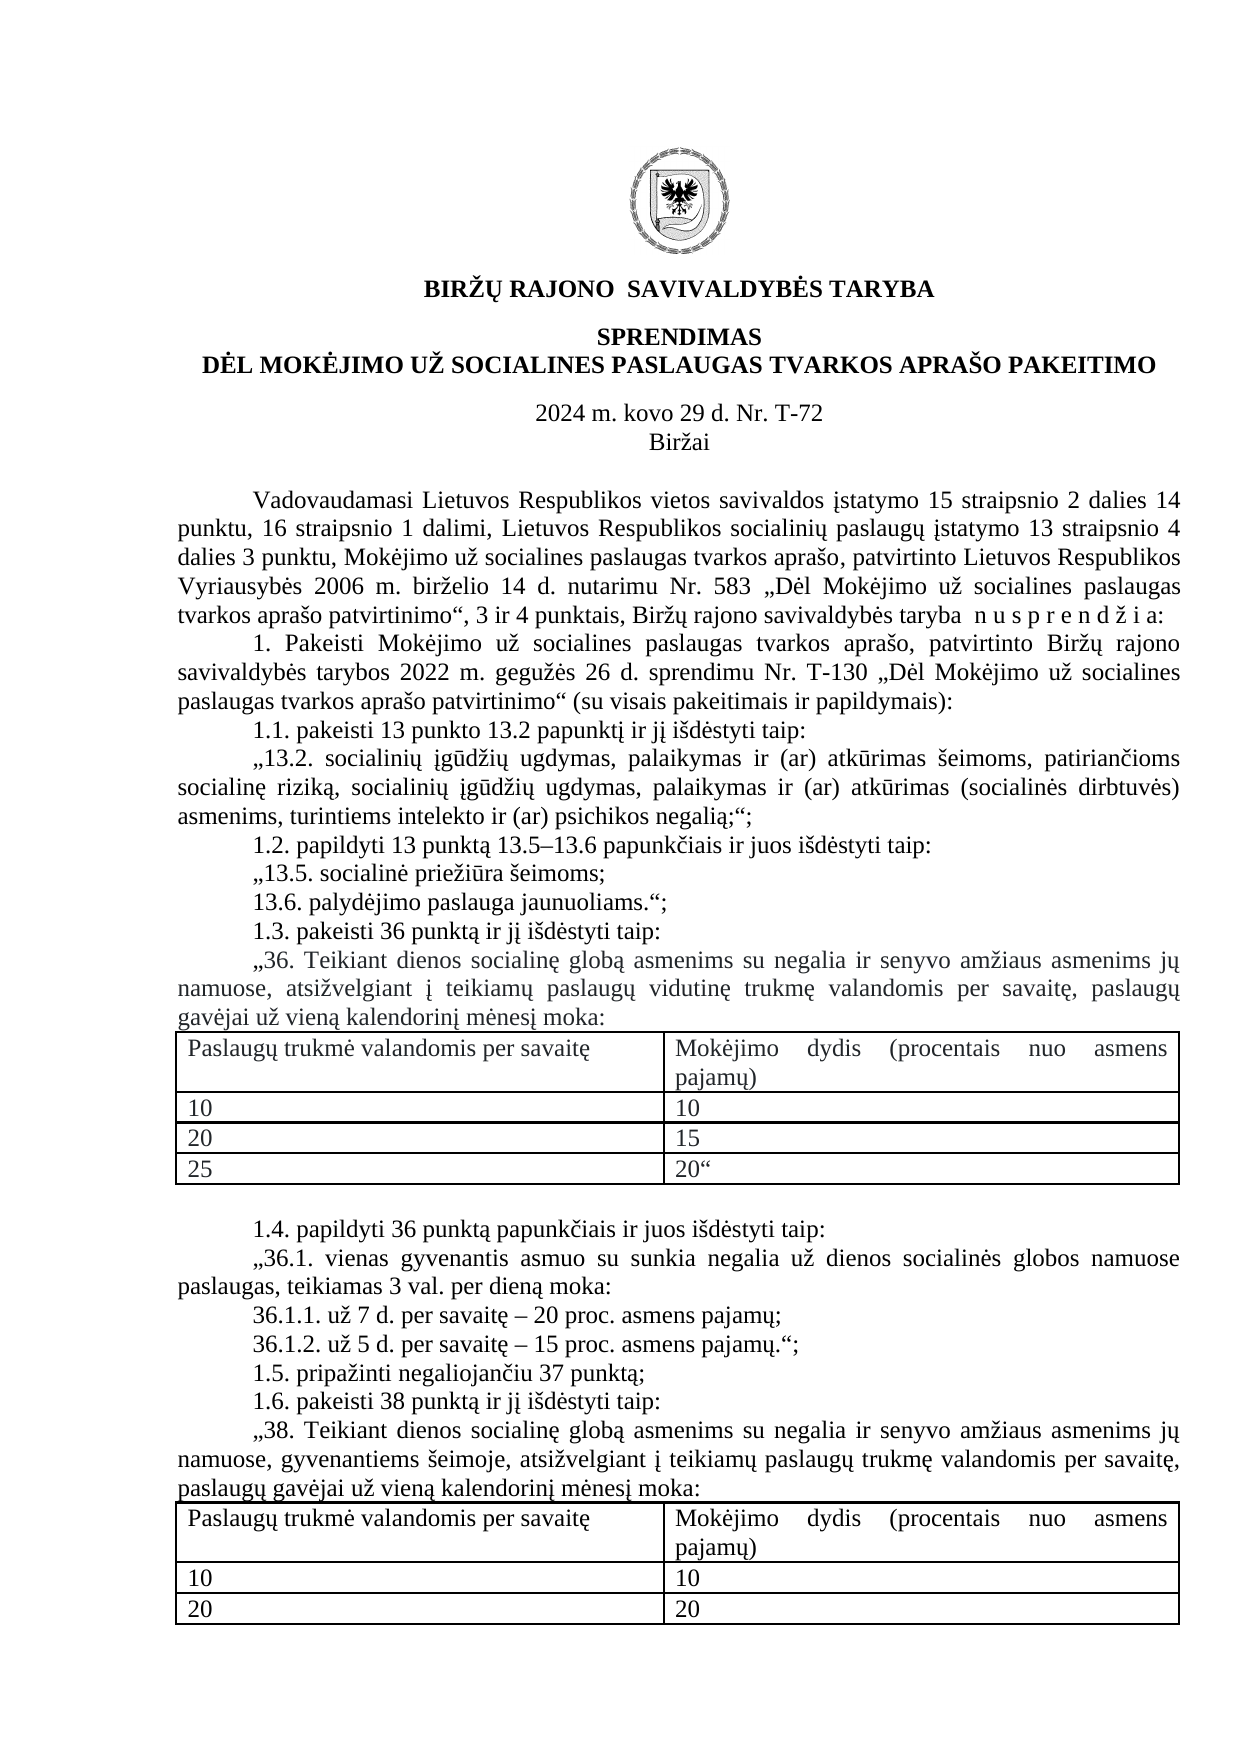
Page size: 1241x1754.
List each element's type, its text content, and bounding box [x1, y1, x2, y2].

text 1. Pakeisti Mokėjimo už socialines paslaugas tvarkos aprašo, patvirtinto Biržų rajono savivaldybės tarybos 2022 m. gegužės 26 d. sprendimu Nr. T-130 „Dėl Mokėjimo už socialines paslaugas tvarkos aprašo patvirtinimo“ (su visais pakeitimais ir papildymais): [177, 628, 1181, 715]
text 13.6. palydėjimo paslauga jaunuoliams.“; [177, 887, 1181, 916]
text Biržai [177, 427, 1181, 456]
text „38. Teikiant dienos socialinę globą asmenims su negalia ir senyvo amžiaus asmenims jų namuose, gyvenantiems šeimoje, atsižvelgiant į teikiamų paslaugų trukmę valandomis per savaitę, paslaugų gavėjai už vieną kalendorinį mėnesį moka: [177, 1415, 1181, 1501]
text 1.6. pakeisti 38 punktą ir jį išdėstyti taip: [177, 1386, 1181, 1415]
text 1.3. pakeisti 36 punktą ir jį išdėstyti taip: [177, 916, 1181, 945]
text „36. Teikiant dienos socialinę globą asmenims su negalia ir senyvo amžiaus asmenims jų namuose, atsižvelgiant į teikiamų paslaugų vidutinę trukmę valandomis per savaitę, paslaugų gavėjai už vieną kalendorinį mėnesį moka: [177, 945, 1181, 1031]
table_cell 10 [665, 1563, 1178, 1592]
text 36.1.1. už 7 d. per savaitę – 20 proc. asmens pajamų; [177, 1300, 1181, 1329]
text 1.5. pripažinti negaliojančiu 37 punktą; [177, 1358, 1181, 1386]
table_cell 20“ [665, 1154, 1178, 1183]
table_header Paslaugų trukmė valandomis per savaitę [177, 1033, 663, 1091]
text „13.5. socialinė priežiūra šeimoms; [177, 858, 1181, 887]
text DĖL MOKĖJIMO UŽ SOCIALINES PASLAUGAS TVARKOS APRAŠO PAKEITIMO [177, 351, 1181, 379]
table_cell 10 [177, 1563, 663, 1592]
text 1.1. pakeisti 13 punkto 13.2 papunktį ir jį išdėstyti taip: [177, 715, 1181, 743]
text „36.1. vienas gyvenantis asmuo su sunkia negalia už dienos socialinės globos namuose paslaugas, teikiamas 3 val. per dieną moka: [177, 1243, 1181, 1300]
table_cell 25 [177, 1154, 663, 1183]
table_cell 15 [665, 1124, 1178, 1152]
text 1.2. papildyti 13 punktą 13.5–13.6 papunkčiais ir juos išdėstyti taip: [177, 830, 1181, 858]
table_header Paslaugų trukmė valandomis per savaitę [177, 1504, 663, 1561]
text 36.1.2. už 5 d. per savaitę – 15 proc. asmens pajamų.“; [177, 1329, 1181, 1358]
table_cell 10 [177, 1093, 663, 1121]
text 1.4. papildyti 36 punktą papunkčiais ir juos išdėstyti taip: [177, 1214, 1181, 1243]
text SPRENDIMAS [177, 322, 1181, 351]
table_cell 20 [665, 1594, 1178, 1623]
text Vadovaudamasi Lietuvos Respublikos vietos savivaldos įstatymo 15 straipsnio 2 dalies 14 punktu, 16 straipsnio 1 dalimi, Lietuvos Respublikos socialinių paslaugų įstatymo 13 straipsnio 4 dalies 3 punktu, Mokėjimo už socialines paslaugas tvarkos aprašo, patvirtinto Lietuvos Respublikos Vyriausybės 2006 m. birželio 14 d. nutarimu Nr. 583 „Dėl Mokėjimo už socialines paslaugas tvarkos aprašo patvirtinimo“, 3 ir 4 punktais, Biržų rajono savivaldybės taryba n u s p r e n d ž i a: [177, 485, 1181, 628]
table_cell 20 [177, 1124, 663, 1152]
table_cell 10 [665, 1093, 1178, 1121]
text 2024 m. kovo 29 d. Nr. T-72 [177, 398, 1181, 427]
table_header Mokėjimo dydis (procentais nuo asmens pajamų) [665, 1033, 1178, 1091]
subtitle BIRŽŲ RAJONO SAVIVALDYBĖS TARYBA [177, 274, 1181, 303]
text „13.2. socialinių įgūdžių ugdymas, palaikymas ir (ar) atkūrimas šeimoms, patiriančioms socialinę riziką, socialinių įgūdžių ugdymas, palaikymas ir (ar) atkūrimas (socialinės dirbtuvės) asmenims, turintiems intelekto ir (ar) psichikos negalią;“; [177, 743, 1181, 830]
table_cell 20 [177, 1594, 663, 1623]
table_header Mokėjimo dydis (procentais nuo asmens pajamų) [665, 1504, 1178, 1561]
